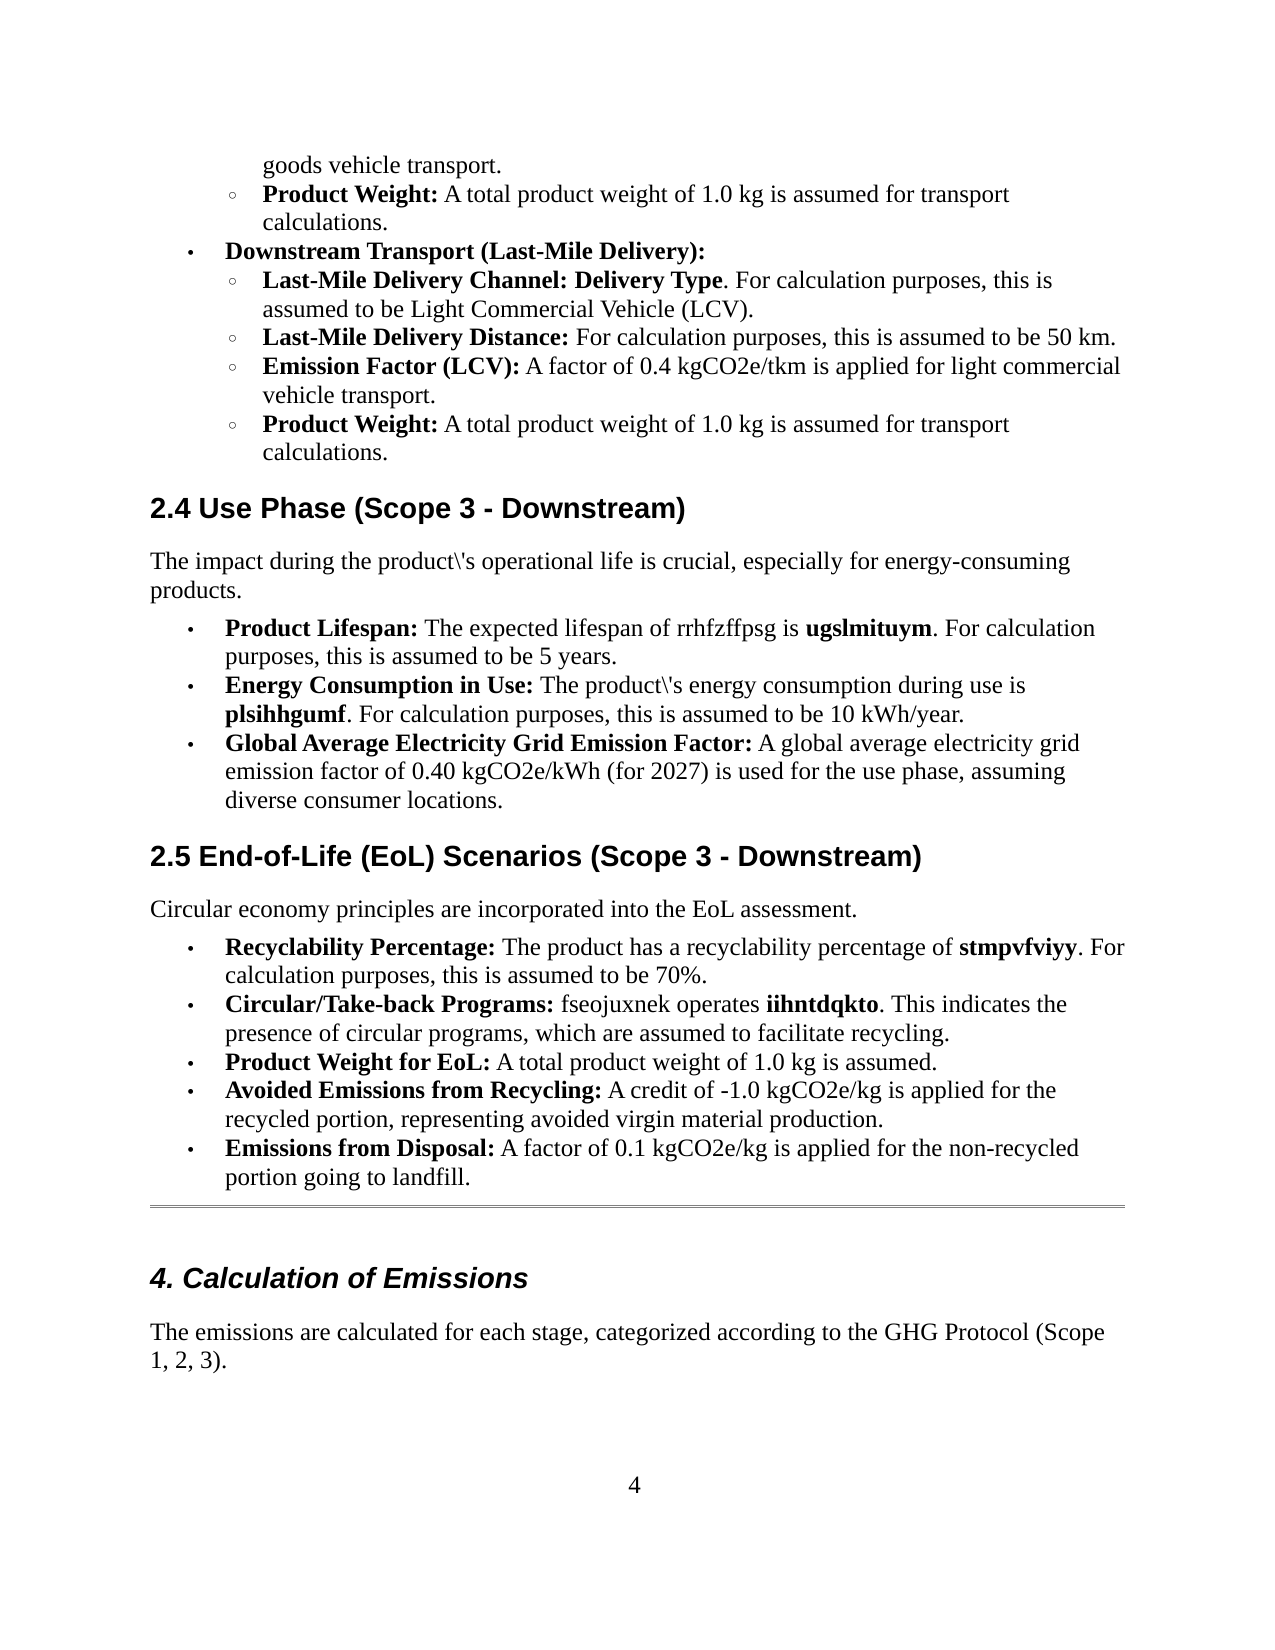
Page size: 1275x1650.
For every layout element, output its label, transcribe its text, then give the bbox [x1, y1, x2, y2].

list Global Average Electricity Grid Emission Factor: A global average electricity grid emission factor of 0.40 kgCO2e/kWh (for 2027) is used for the use phase, assuming diverse consumer locations. [187, 728, 1125, 814]
list Circular/Take-back Programs: fseojuxnek operates iihntdqkto. This indicates the presence of circular programs, which are assumed to facilitate recycling. [187, 989, 1125, 1047]
list Energy Consumption in Use: The product\'s energy consumption during use is plsihhgumf. For calculation purposes, this is assumed to be 10 kWh/year. [187, 670, 1125, 728]
list Downstream Transport (Last-Mile Delivery): [187, 236, 1125, 265]
subtitle 2.4 Use Phase (Scope 3 - Downstream) [150, 491, 1125, 525]
list Last-Mile Delivery Distance: For calculation purposes, this is assumed to be 50 km. [225, 322, 1125, 351]
text The emissions are calculated for each stage, categorized according to the GHG Protocol (Scope 1, 2, 3). [150, 1317, 1125, 1374]
list Recyclability Percentage: The product has a recyclability percentage of stmpvfviyy. For calculation purposes, this is assumed to be 70%. [187, 932, 1125, 989]
list Product Weight: A total product weight of 1.0 kg is assumed for transport calculations. [225, 409, 1125, 466]
list Last-Mile Delivery Channel: Delivery Type. For calculation purposes, this is assumed to be Light Commercial Vehicle (LCV). [225, 265, 1125, 322]
subtitle 4. Calculation of Emissions [150, 1262, 1125, 1295]
list Product Lifespan: The expected lifespan of rrhfzffpsg is ugslmituym. For calculation purposes, this is assumed to be 5 years. [187, 613, 1125, 670]
subtitle 2.5 End-of-Life (EoL) Scenarios (Scope 3 - Downstream) [150, 839, 1125, 872]
list Product Weight: A total product weight of 1.0 kg is assumed for transport calculations. [225, 179, 1125, 236]
list Product Weight for EoL: A total product weight of 1.0 kg is assumed. [187, 1047, 1125, 1075]
list goods vehicle transport. [225, 150, 1125, 179]
list Avoided Emissions from Recycling: A credit of -1.0 kgCO2e/kg is applied for the recycled portion, representing avoided virgin material production. [187, 1075, 1125, 1133]
text The impact during the product\'s operational life is crucial, especially for energy-consuming products. [150, 546, 1125, 604]
text Circular economy principles are incorporated into the EoL assessment. [150, 894, 1125, 923]
list Emissions from Disposal: A factor of 0.1 kgCO2e/kg is applied for the non-recycled portion going to landfill. [187, 1133, 1125, 1190]
list Emission Factor (LCV): A factor of 0.4 kgCO2e/tkm is applied for light commercial vehicle transport. [225, 351, 1125, 409]
